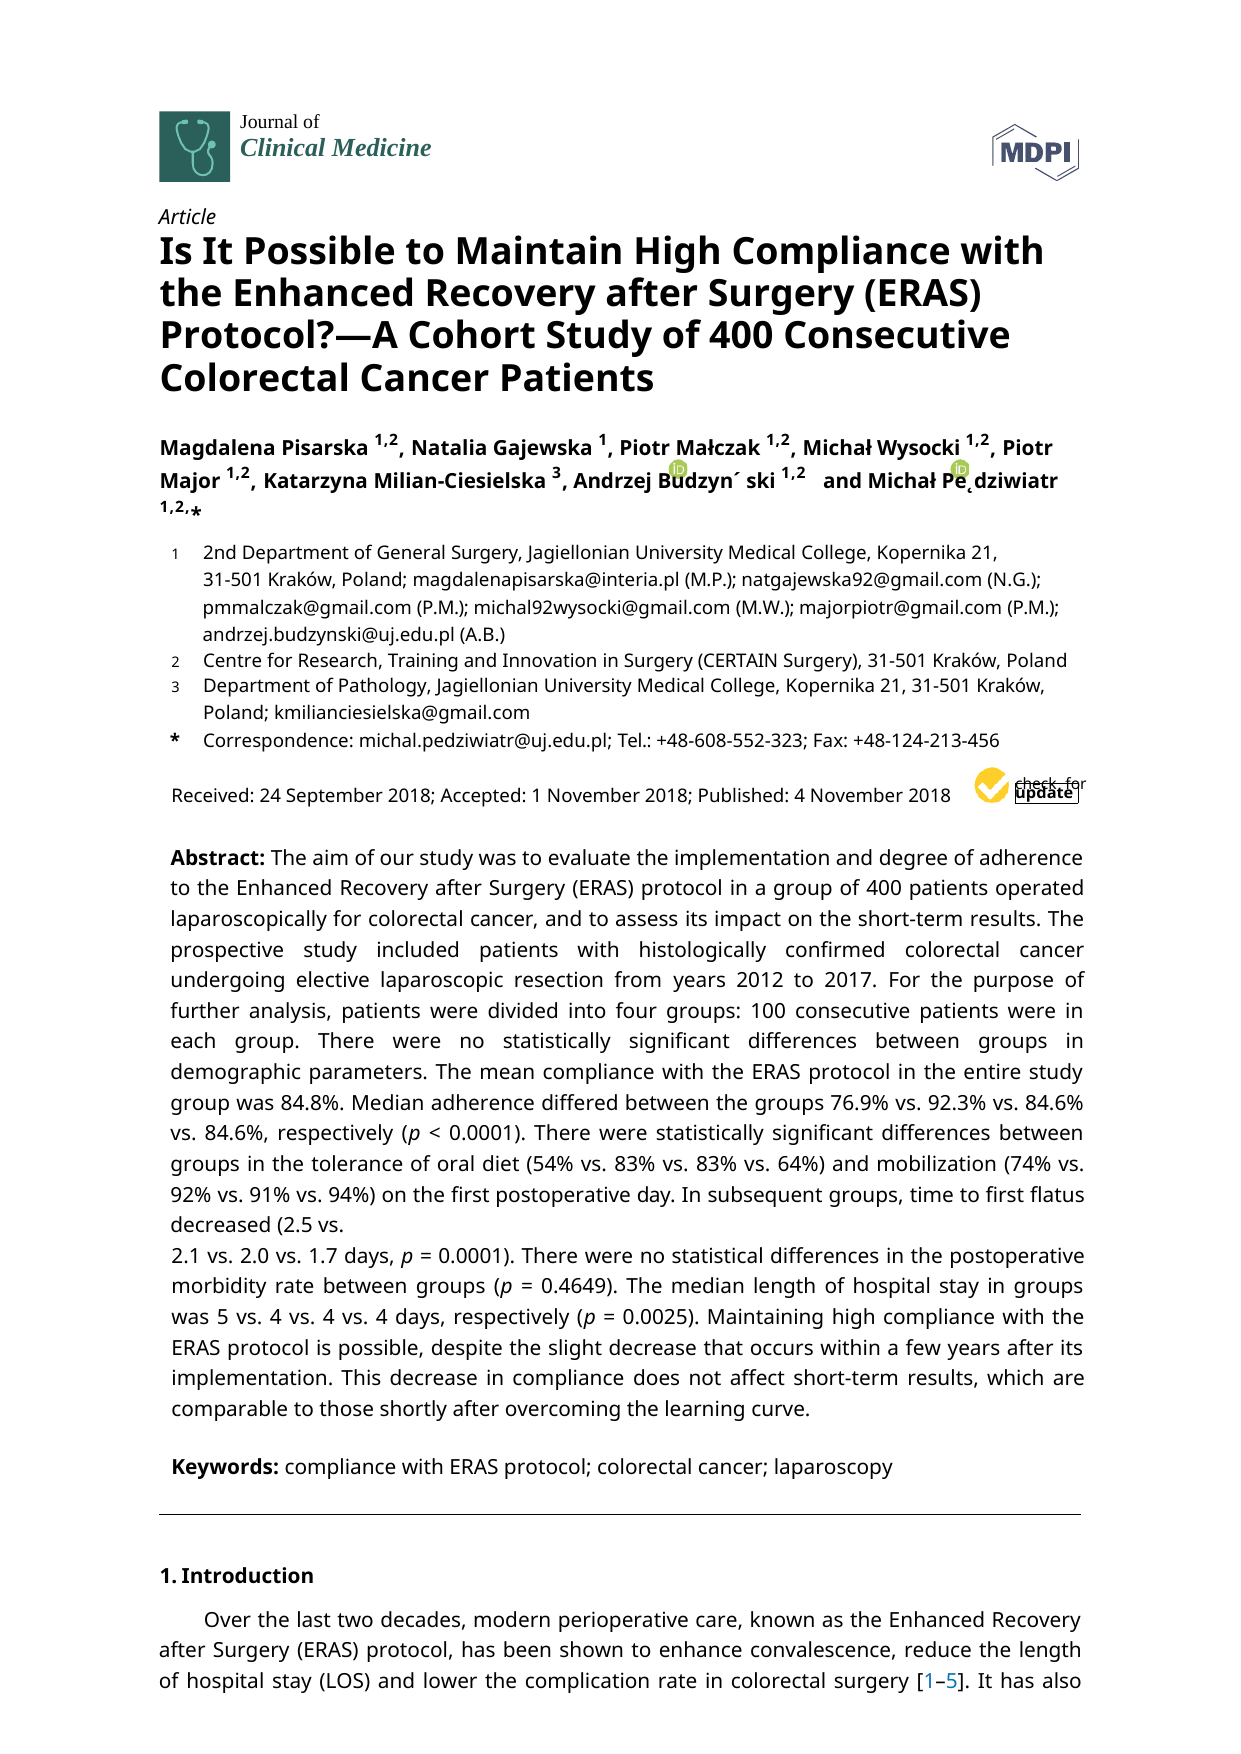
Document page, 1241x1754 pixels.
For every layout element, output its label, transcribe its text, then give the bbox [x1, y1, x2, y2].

text Clinical Medicine [240, 133, 1096, 162]
list Centre for Research, Training and Innovation in Surgery (CERTAIN Surgery), 31-501 Kraków, Poland [171, 649, 1096, 672]
text Journal of [240, 110, 1096, 133]
text Is It Possible to Maintain High Compliance with the Enhanced Recovery after Surgery (ERAS) Protocol?—A Cohort Study of 400 Consecutive Colorectal Cancer Patients [159, 231, 1084, 400]
text Keywords: compliance with ERAS protocol; colorectal cancer; laparoscopy [171, 1452, 1096, 1480]
list 2nd Department of General Surgery, Jagiellonian University Medical College, Kopernika 21, [171, 539, 1096, 565]
list Department of Pathology, Jagiellonian University Medical College, Kopernika 21, 31-501 Kraków, Poland; kmilianciesielska@gmail.com [171, 672, 1073, 725]
text Abstract: The aim of our study was to evaluate the implementation and degree of adherence to the Enhanced Recovery after Surgery (ERAS) protocol in a group of 400 patients operated laparoscopically for colorectal cancer, and to assess its impact on the short-term results. The prospective study included patients with histologically confirmed colorectal cancer undergoing elective laparoscopic resection from years 2012 to 2017. For the purpose of further analysis, patients were divided into four groups: 100 consecutive patients were in each group. There were no statistically significant differences between groups in demographic parameters. The mean compliance with the ERAS protocol in the entire study group was 84.8%. Median adherence differed between the groups 76.9% vs. 92.3% vs. 84.6% vs. 84.6%, respectively (p < 0.0001). There were statistically significant differences between groups in the tolerance of oral diet (54% vs. 83% vs. 83% vs. 64%) and mobilization (74% vs. 92% vs. 91% vs. 94%) on the first postoperative day. In subsequent groups, time to first flatus decreased (2.5 vs. [170, 843, 1085, 1239]
subtitle Introduction [159, 1561, 1096, 1590]
picture [992, 162, 1080, 181]
text Over the last two decades, modern perioperative care, known as the Enhanced Recovery after Surgery (ERAS) protocol, has been shown to enhance convalescence, reduce the length of hospital stay (LOS) and lower the complication rate in colorectal surgery [1–5]. It has also [159, 1605, 1082, 1694]
text Article [159, 205, 1096, 229]
picture [974, 767, 1009, 803]
text 2.1 vs. 2.0 vs. 1.7 days, p = 0.0001). There were no statistical differences in the postoperative morbidity rate between groups (p = 0.4649). The median length of hospital stay in groups was 5 vs. 4 vs. 4 vs. 4 days, respectively (p = 0.0025). Maintaining high compliance with the ERAS protocol is possible, despite the slight decrease that occurs within a few years after its implementation. This decrease in compliance does not affect short-term results, which are comparable to those shortly after overcoming the learning curve. [171, 1241, 1085, 1422]
text 31-501 Kraków, Poland; magdalenapisarska@interia.pl (M.P.); natgajewska92@gmail.com (N.G.); pmmalczak@gmail.com (P.M.); michal92wysocki@gmail.com (M.W.); majorpiotr@gmail.com (P.M.); andrzej.budzynski@uj.edu.pl (A.B.) [202, 567, 1096, 647]
subtitle Magdalena Pisarska 1,2, Natalia Gajewska 1, Piotr Małczak 1,2, Michał Wysocki 1,2, Piotr Major 1,2, Katarzyna Milian-Ciesielska 3, Andrzej Budzyn´ ski 1,2 and Michał Pe˛dziwiatr 1,2,* [159, 428, 1084, 528]
text Received: 24 September 2018; Accepted: 1 November 2018; Published: 4 November 2018 check for [171, 768, 1096, 808]
text * Correspondence: michal.pedziwiatr@uj.edu.pl; Tel.: +48-608-552-323; Fax: +48-124-213-456 [169, 728, 1096, 753]
